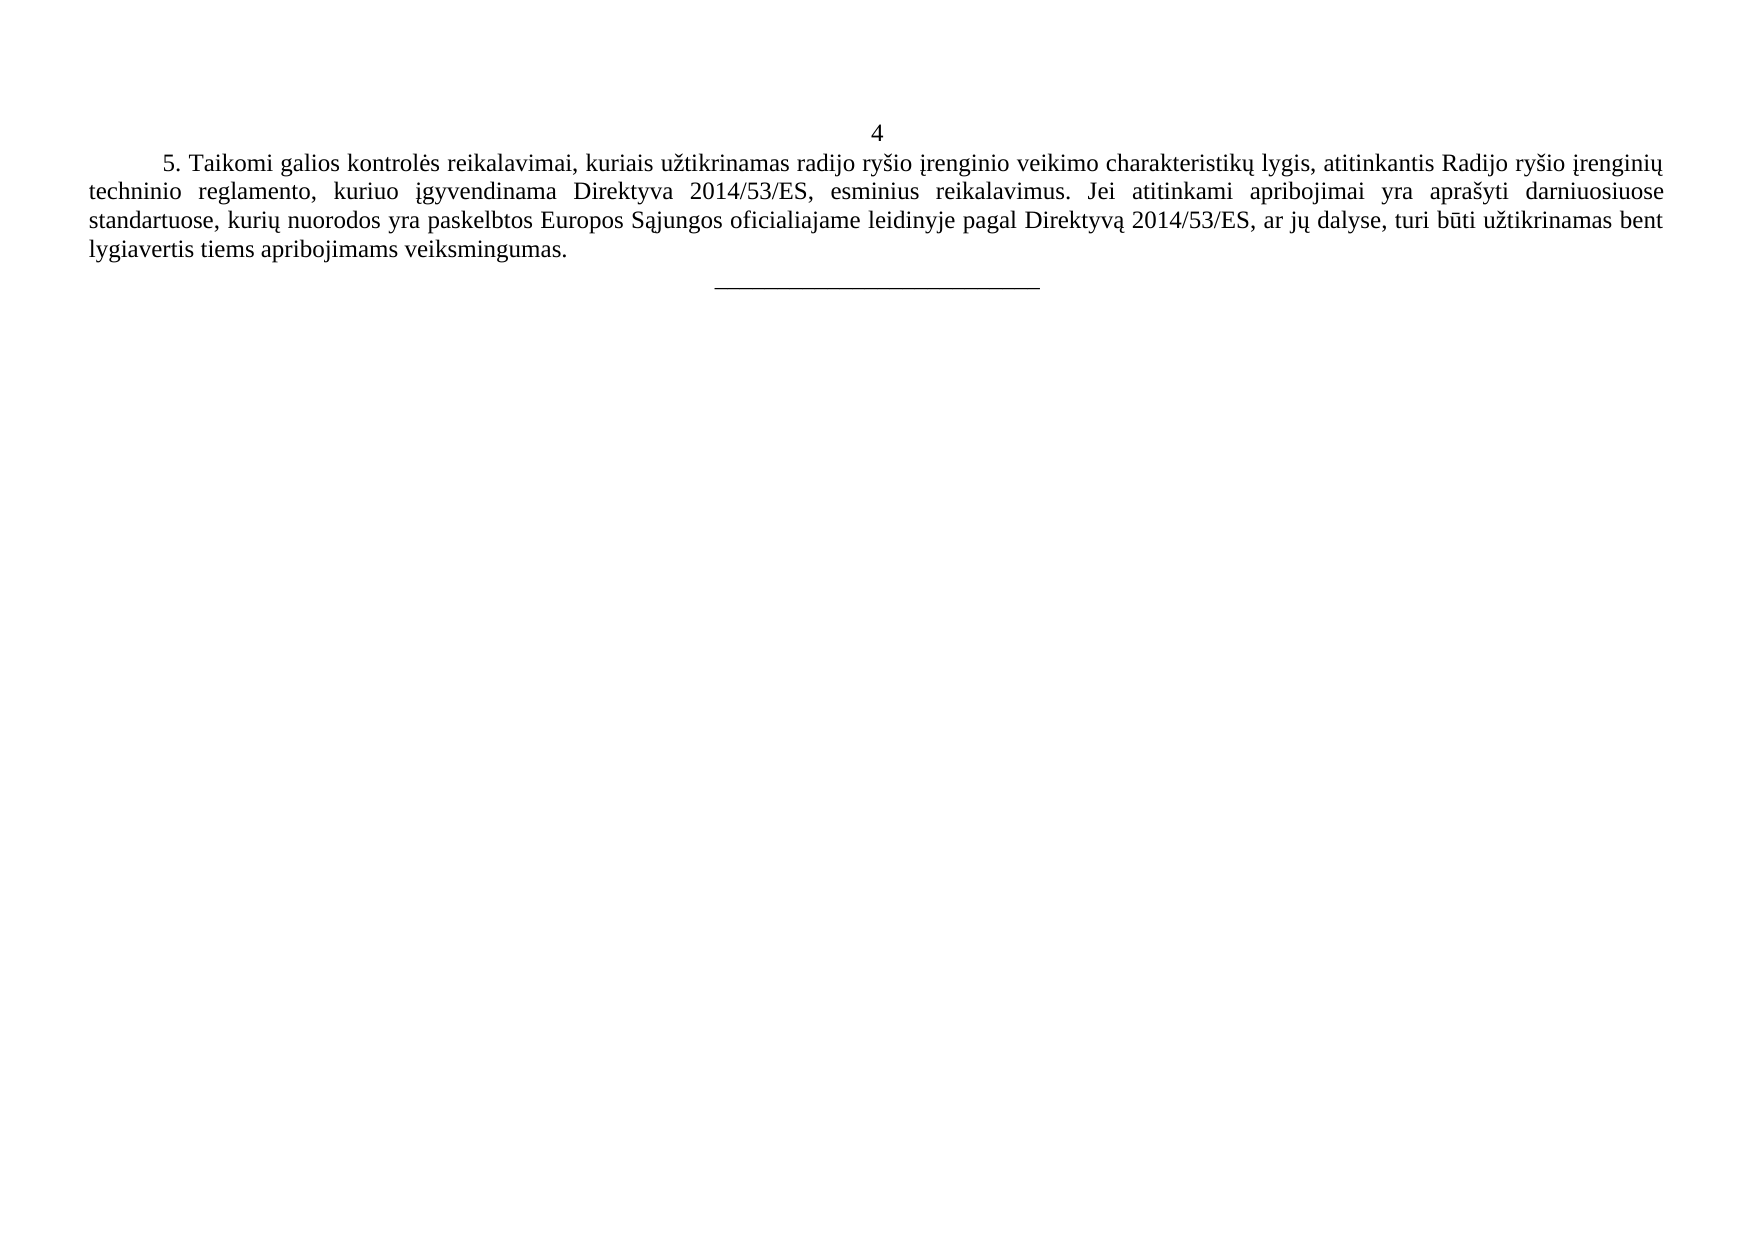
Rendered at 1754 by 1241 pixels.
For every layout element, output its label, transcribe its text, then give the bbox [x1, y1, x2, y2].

text 5. Taikomi galios kontrolės reikalavimai, kuriais užtikrinamas radijo ryšio įrenginio veikimo charakteristikų lygis, atitinkantis Radijo ryšio įrenginių techninio reglamento, kuriuo įgyvendinama Direktyva 2014/53/ES, esminius reikalavimus. Jei atitinkami apribojimai yra aprašyti darniuosiuose standartuose, kurių nuorodos yra paskelbtos Europos Sąjungos oficialiajame leidinyje pagal Direktyvą 2014/53/ES, ar jų dalyse, turi būti užtikrinamas bent lygiavertis tiems apribojimams veiksmingumas. [89, 148, 1665, 263]
text __________________________ [89, 263, 1665, 291]
